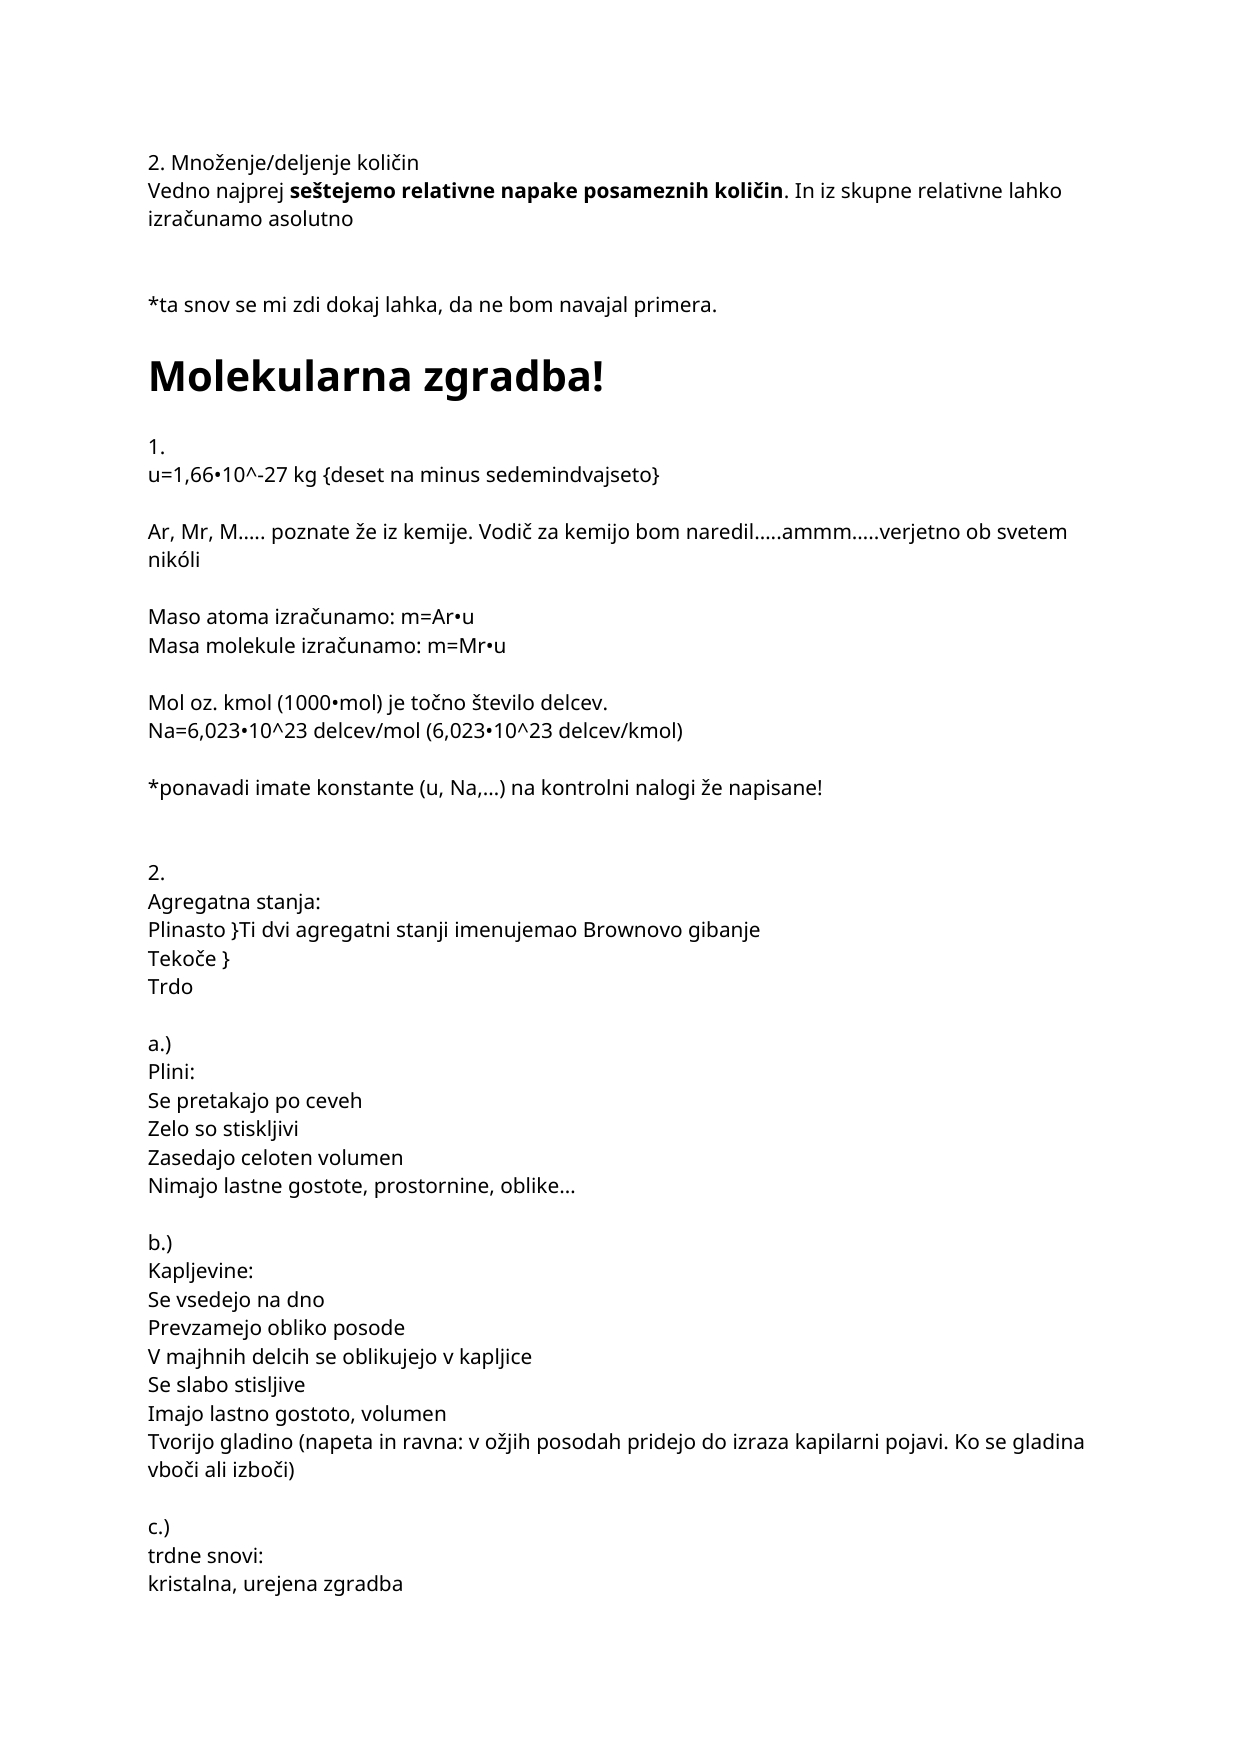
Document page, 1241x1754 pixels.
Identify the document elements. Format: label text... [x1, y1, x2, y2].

text 2. Množenje/deljenje količin Vedno najprej seštejemo relativne napake posameznih količin. In iz skupne relativne lahko izračunamo asolutno *ta snov se mi zdi dokaj lahka, da ne bom navajal primera. Molekularna zgradba! 1. u=1,66•10^-27 kg {deset na minus sedemindvajseto} Ar, Mr, M….. poznate že iz kemije. Vodič za kemijo bom naredil…..ammm…..verjetno ob svetem nikóli Maso atoma izračunamo: m=Ar•u Masa molekule izračunamo: m=Mr•u Mol oz. kmol (1000•mol) je točno število delcev. Na=6,023•10^23 delcev/mol (6,023•10^23 delcev/kmol) *ponavadi imate konstante (u, Na,…) na kontrolni nalogi že napisane! 2. Agregatna stanja: Plinasto }Ti dvi agregatni stanji imenujemao Brownovo gibanje Tekoče } Trdo a.) Plini: Se pretakajo po ceveh Zelo so stiskljivi Zasedajo celoten volumen Nimajo lastne gostote, prostornine, oblike… b.) Kapljevine: Se vsedejo na dno Prevzamejo obliko posode V majhnih delcih se oblikujejo v kapljice Se slabo stisljive Imajo lastno gostoto, volumen Tvorijo gladino (napeta in ravna: v ožjih posodah pridejo do izraza kapilarni pojavi. Ko se gladina vboči ali izboči) c.) trdne snovi: kristalna, urejena zgradba [148, 148, 1093, 1598]
